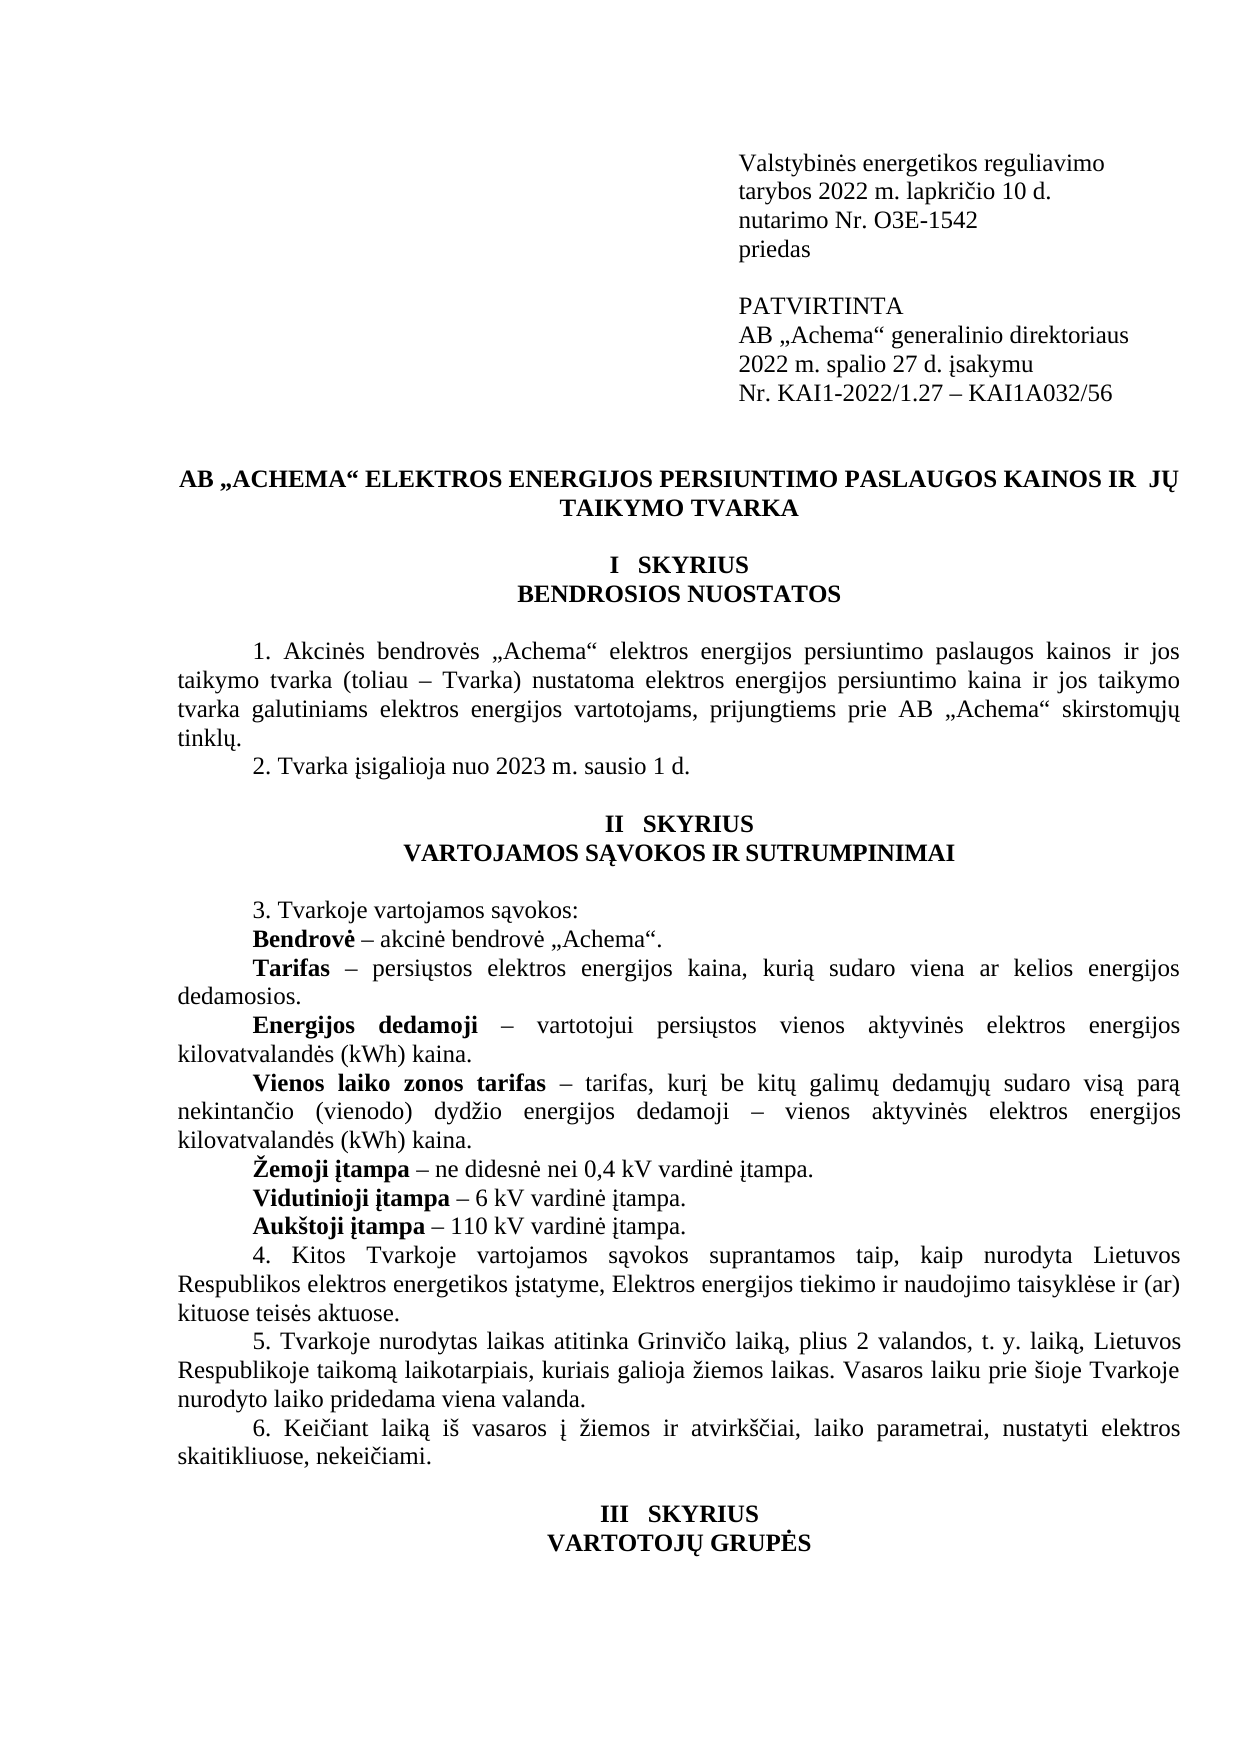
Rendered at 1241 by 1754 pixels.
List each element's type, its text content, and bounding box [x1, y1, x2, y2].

text AB „Achema“ elektros energijos PERSIUNTIMO PASLAUGOS kainos ir jų taikymo tvarka [177, 464, 1181, 521]
text VARTOJAMOS SĄVOKOS IR SUTRUMPINIMAI [177, 838, 1181, 866]
text 5. Tvarkoje nurodytas laikas atitinka Grinvičo laiką, plius 2 valandos, t. y. laiką, Lietuvos Respublikoje taikomą laikotarpiais, kuriais galioja žiemos laikas. Vasaros laiku prie šioje Tvarkoje nurodyto laiko pridedama viena valanda. [177, 1326, 1181, 1413]
text 4. Kitos Tvarkoje vartojamos sąvokos suprantamos taip, kaip nurodyta Lietuvos Respublikos elektros energetikos įstatyme, Elektros energijos tiekimo ir naudojimo taisyklėse ir (ar) kituose teisės aktuose. [177, 1240, 1181, 1326]
text 1. Akcinės bendrovės „Achema“ elektros energijos persiuntimo paslaugos kainos ir jos taikymo tvarka (toliau – Tvarka) nustatoma elektros energijos persiuntimo kaina ir jos taikymo tvarka galutiniams elektros energijos vartotojams, prijungtiems prie AB „Achema“ skirstomųjų tinklų. [177, 636, 1181, 751]
text PATVIRTINTA [177, 291, 1181, 320]
text Vartotojų grupės [177, 1528, 1181, 1556]
text Vidutinioji įtampa – 6 kV vardinė įtampa. [177, 1183, 1181, 1211]
text Bendrovė – akcinė bendrovė „Achema“. [177, 924, 1181, 953]
text 2. Tvarka įsigalioja nuo 2023 m. sausio 1 d. [177, 751, 1181, 780]
text nutarimo Nr. O3E-1542 [177, 205, 1181, 234]
text Energijos dedamoji – vartotojui persiųstos vienos aktyvinės elektros energijos kilovatvalandės (kWh) kaina. [177, 1010, 1181, 1068]
text 6. Keičiant laiką iš vasaros į žiemos ir atvirkščiai, laiko parametrai, nustatyti elektros skaitikliuose, nekeičiami. [177, 1413, 1181, 1470]
text tarybos 2022 m. lapkričio 10 d. [177, 176, 1181, 205]
text bendrosios nuostatos [177, 579, 1181, 608]
text AB „Achema“ generalinio direktoriaus [177, 320, 1181, 349]
text Valstybinės energetikos reguliavimo [177, 148, 1181, 176]
text 3. Tvarkoje vartojamos sąvokos: [177, 895, 1181, 924]
text 2022 m. spalio 27 d. įsakymu [177, 349, 1181, 378]
text I skyrius [177, 550, 1181, 579]
text Tarifas – persiųstos elektros energijos kaina, kurią sudaro viena ar kelios energijos dedamosios. [177, 953, 1181, 1010]
text III skyrius [177, 1499, 1181, 1528]
text II skyrius [177, 809, 1181, 838]
text Vienos laiko zonos tarifas – tarifas, kurį be kitų galimų dedamųjų sudaro visą parą nekintančio (vienodo) dydžio energijos dedamoji – vienos aktyvinės elektros energijos kilovatvalandės (kWh) kaina. [177, 1068, 1181, 1154]
text Nr. KAI1-2022/1.27 – KAI1A032/56 [177, 378, 1181, 406]
text priedas [177, 234, 1181, 263]
text Žemoji įtampa – ne didesnė nei 0,4 kV vardinė įtampa. [177, 1154, 1181, 1183]
text Aukštoji įtampa – 110 kV vardinė įtampa. [177, 1211, 1181, 1240]
